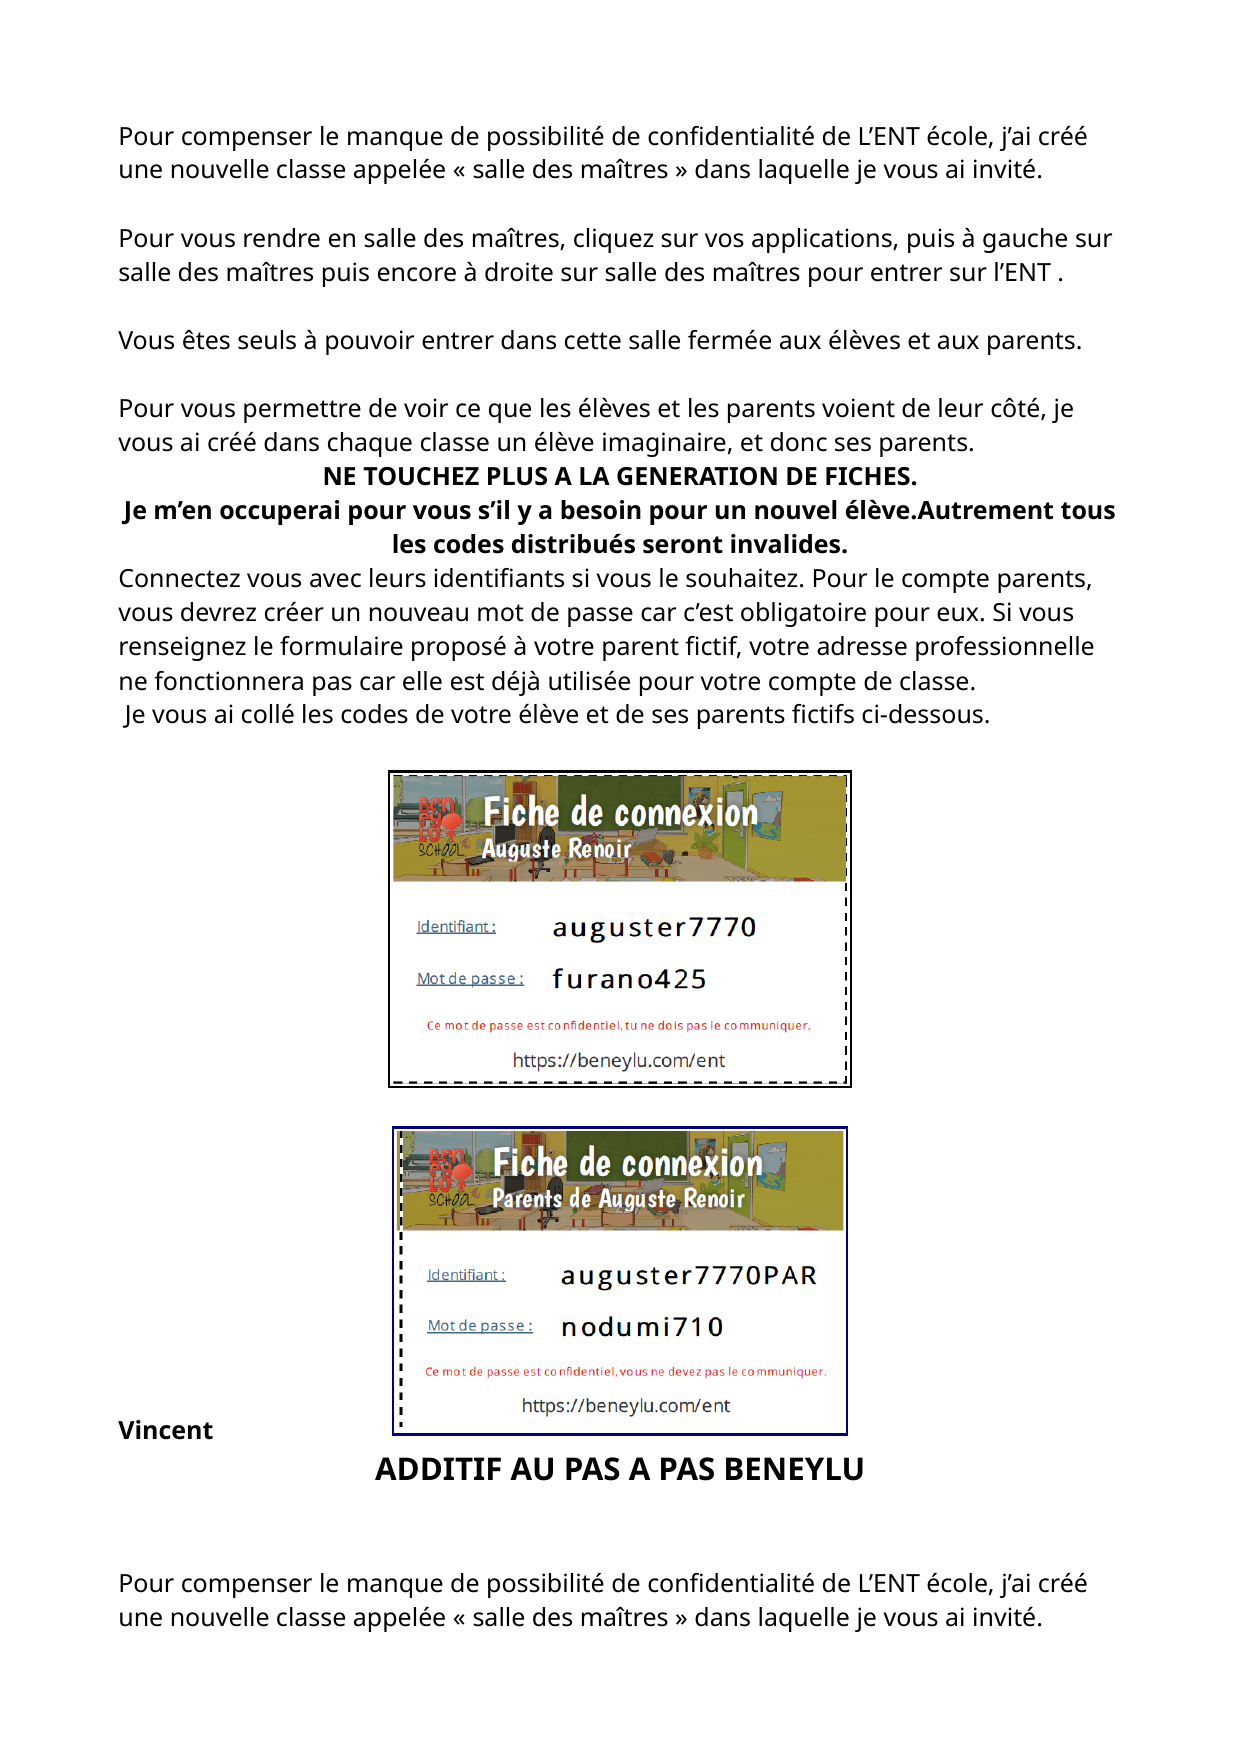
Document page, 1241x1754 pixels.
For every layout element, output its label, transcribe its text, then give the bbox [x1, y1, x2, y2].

text NE TOUCHEZ PLUS A LA GENERATION DE FICHES. [118, 459, 1122, 493]
text Vous êtes seuls à pouvoir entrer dans cette salle fermée aux élèves et aux parents. [118, 322, 1122, 357]
text Je vous ai collé les codes de votre élève et de ses parents fictifs ci-dessous. [118, 697, 1122, 731]
text ADDITIF AU PAS A PAS BENEYLU [118, 1447, 1122, 1489]
text Pour vous permettre de voir ce que les élèves et les parents voient de leur côté, je vous ai créé dans chaque classe un élève imaginaire, et donc ses parents. [118, 391, 1122, 459]
picture [393, 775, 847, 1084]
text Connectez vous avec leurs identifiants si vous le souhaitez. Pour le compte parents, vous devrez créer un nouveau mot de passe car c’est obligatoire pour eux. Si vous renseignez le formulaire proposé à votre parent fictif, votre adresse professionnelle ne fonctionnera pas car elle est déjà utilisée pour votre compte de classe. [118, 561, 1122, 697]
text Pour vous rendre en salle des maîtres, cliquez sur vos applications, puis à gauche sur salle des maîtres puis encore à droite sur salle des maîtres pour entrer sur l’ENT . [118, 220, 1122, 288]
text Pour compenser le manque de possibilité de confidentialité de L’ENT école, j’ai créé une nouvelle classe appelée « salle des maîtres » dans laquelle je vous ai invité. [118, 118, 1122, 186]
text Pour compenser le manque de possibilité de confidentialité de L’ENT école, j’ai créé une nouvelle classe appelée « salle des maîtres » dans laquelle je vous ai invité. [118, 1566, 1122, 1634]
picture [396, 1131, 844, 1431]
text Vincent [118, 1412, 1122, 1447]
text Je m’en occuperai pour vous s’il y a besoin pour un nouvel élève.Autrement tous les codes distribués seront invalides. [118, 493, 1122, 561]
